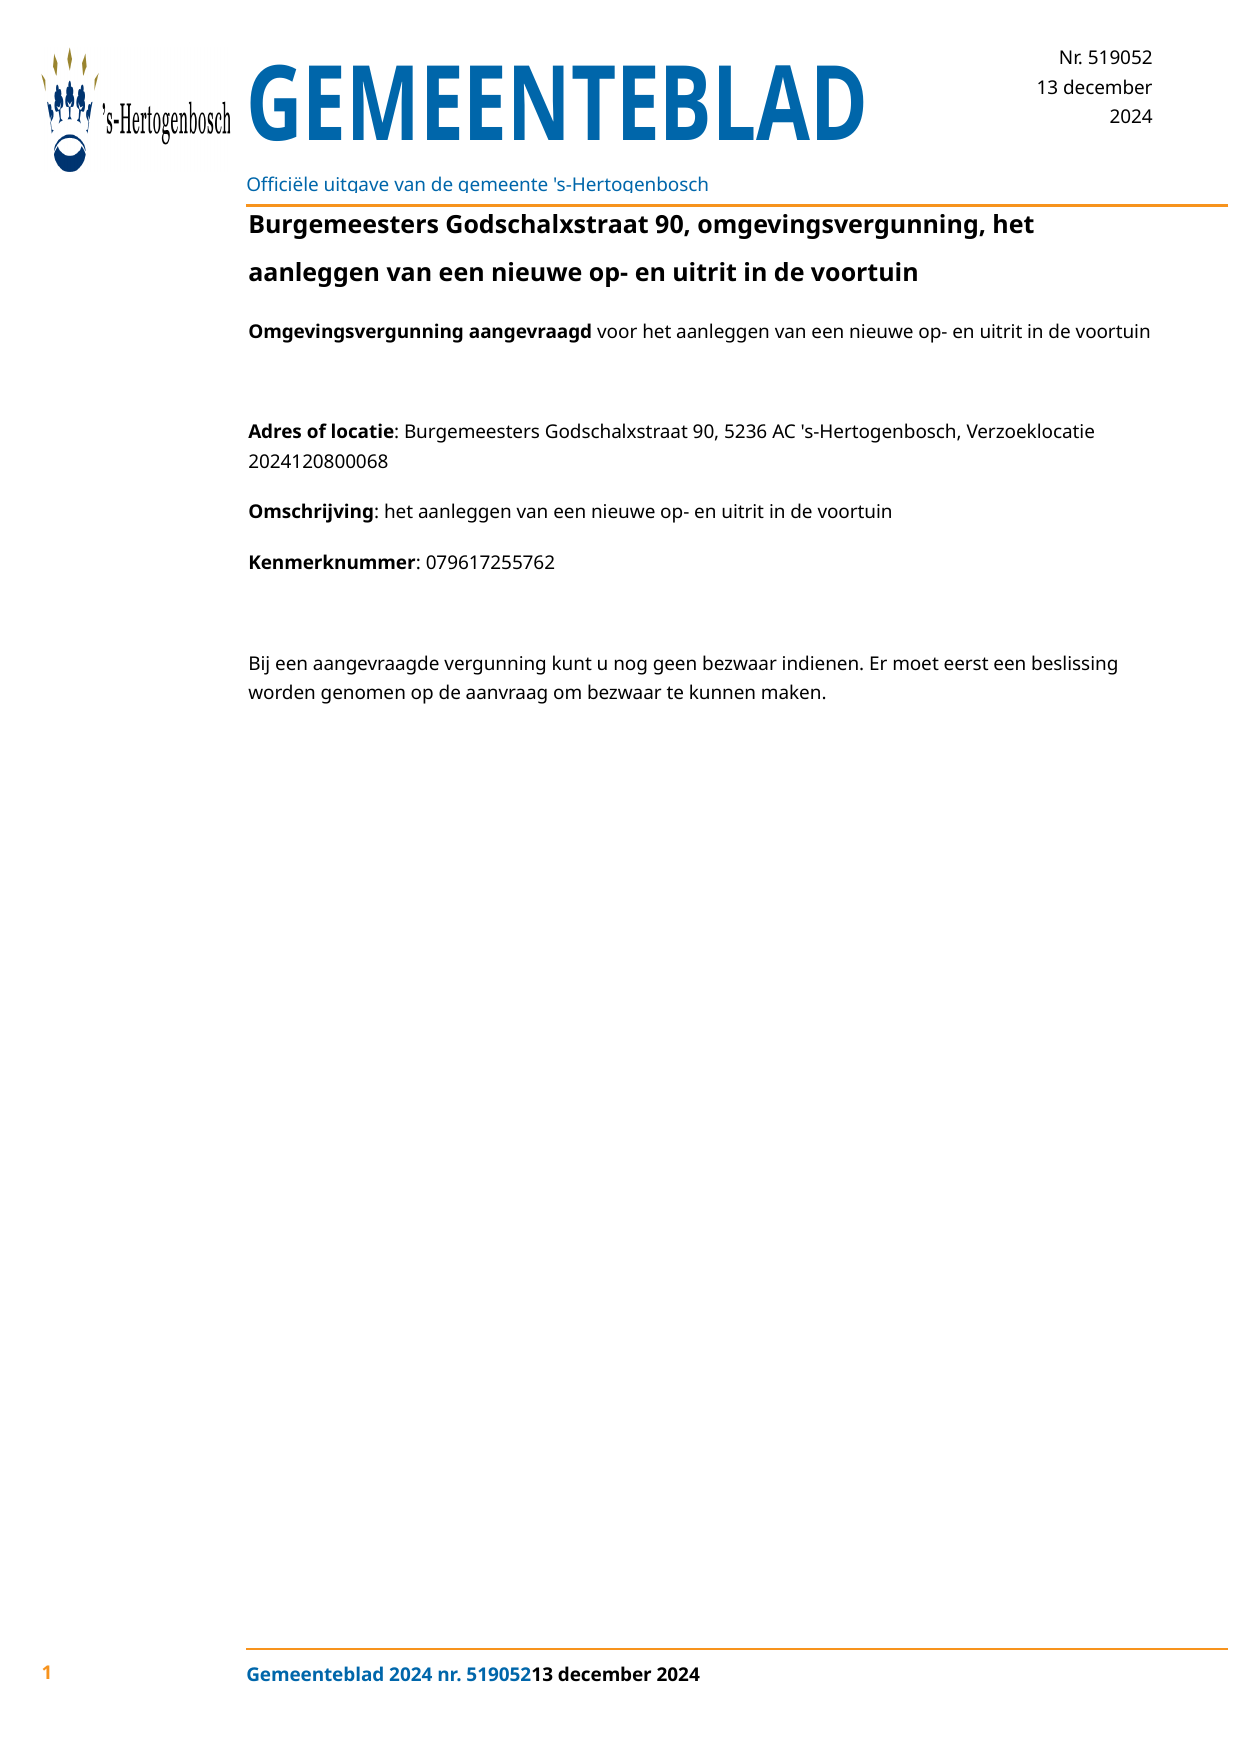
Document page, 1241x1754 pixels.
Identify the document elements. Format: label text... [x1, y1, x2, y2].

text Bij een aangevraagde vergunning kunt u nog geen bezwaar indienen. Er moet eerst een beslissing worden genomen op de aanvraag om bezwaar te kunnen maken. [248, 650, 1152, 705]
text Omgevingsvergunning aangevraagd voor het aanleggen van een nieuwe op- en uitrit in de voortuin [248, 318, 1152, 344]
picture [41, 47, 231, 172]
text Burgemeesters Godschalxstraat 90, omgevingsvergunning, het aanleggen van een nieuwe op- en uitrit in de voortuin [248, 207, 1152, 288]
text Kenmerknummer: 079617255762 [248, 549, 1152, 575]
text Adres of locatie: Burgemeesters Godschalxstraat 90, 5236 AC 's-Hertogenbosch, Verzoeklocatie 2024120800068 [248, 419, 1152, 474]
text Omschrijving: het aanleggen van een nieuwe op- en uitrit in de voortuin [248, 499, 1152, 524]
